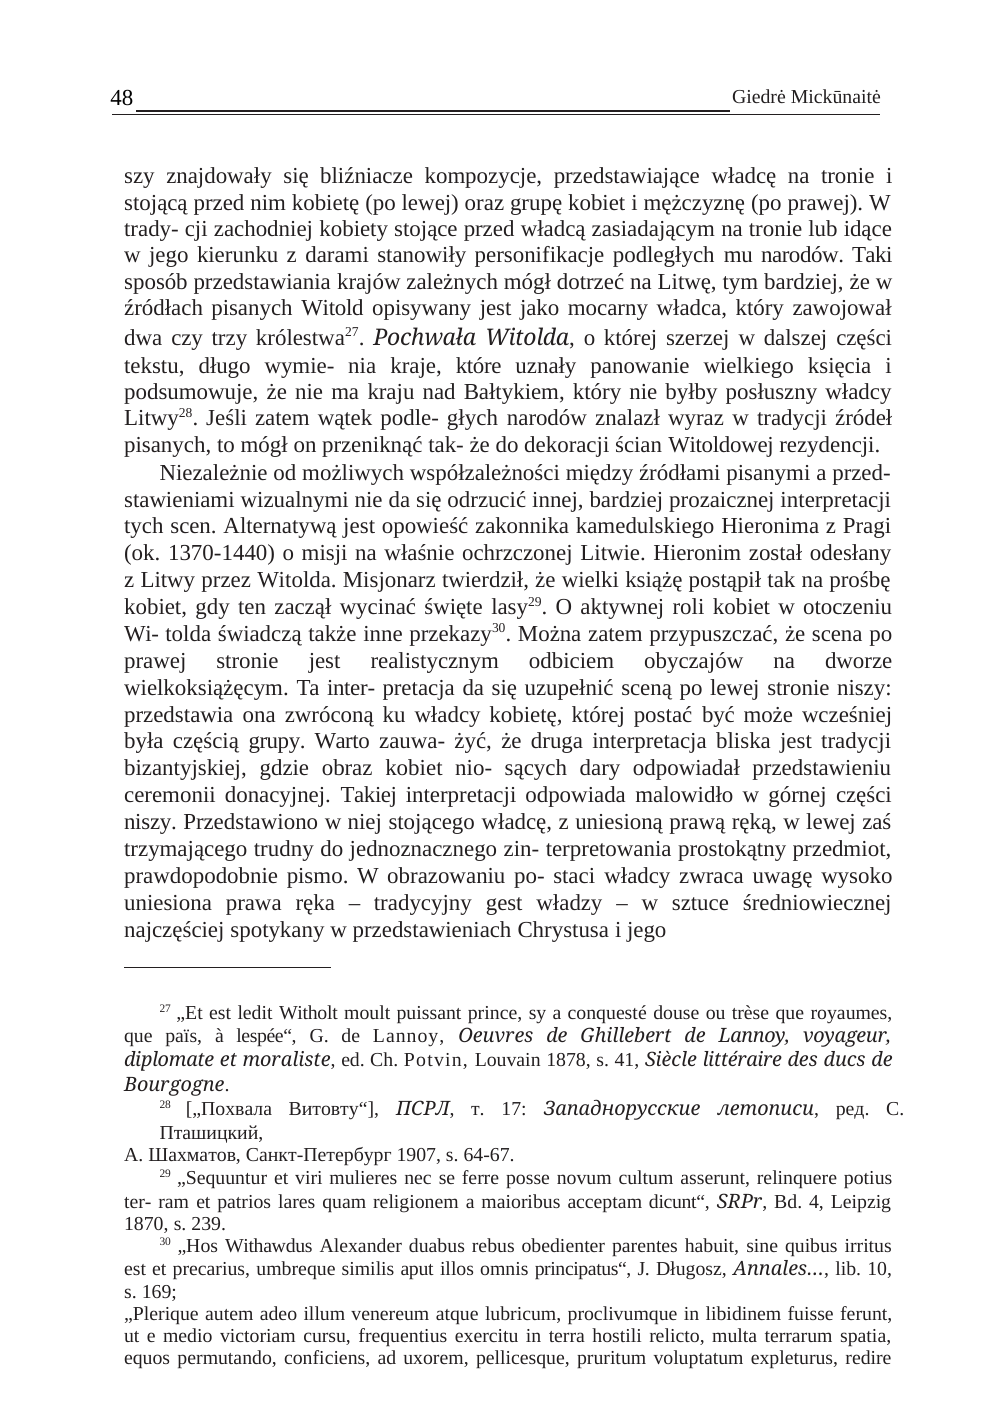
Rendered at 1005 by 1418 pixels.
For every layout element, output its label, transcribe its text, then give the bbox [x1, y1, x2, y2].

text Niezależnie od możliwych współzależności między źródłami pisanymi a przed- stawieniami wizualnymi nie da się odrzucić innej, bardziej prozaicznej interpretacji tych scen. Alternatywą jest opowieść zakonnika kamedulskiego Hieronima z Pragi (ok. 1370-1440) o misji na właśnie ochrzczonej Litwie. Hieronim został odesłany z Litwy przez Witolda. Misjonarz twierdził, że wielki książę postąpił tak na prośbę kobiet, gdy ten zaczął wycinać święte lasy29. O aktywnej roli kobiet w otoczeniu Wi- tolda świadczą także inne przekazy30. Można zatem przypuszczać, że scena po prawej stronie jest realistycznym odbiciem obyczajów na dworze wielkoksiążęcym. Ta inter- pretacja da się uzupełnić sceną po lewej stronie niszy: przedstawia ona zwróconą ku władcy kobietę, której postać być może wcześniej była częścią grupy. Warto zauwa- żyć, że druga interpretacja bliska jest tradycji bizantyjskiej, gdzie obraz kobiet nio- sących dary odpowiadał przedstawieniu ceremonii donacyjnej. Takiej interpretacji odpowiada malowidło w górnej części niszy. Przedstawiono w niej stojącego władcę, z uniesioną prawą ręką, w lewej zaś trzymającego trudny do jednoznacznego zin- terpretowania prostokątny przedmiot, prawdopodobnie pismo. W obrazowaniu po- staci władcy zwraca uwagę wysoko uniesiona prawa ręka – tradycyjny gest władzy – w sztuce średniowiecznej najczęściej spotykany w przedstawieniach Chrystusa i jego [124, 459, 892, 942]
text А. Шахматов, Санкт-Петербург 1907, s. 64-67. [124, 1144, 904, 1166]
text 27 „Et est ledit Witholt moult puissant prince, sy a conquesté douse ou trèse que royaumes, que païs, à lespée“, G. de Lannoy, Oeuvres de Ghillebert de Lannoy, voyageur, diplomate et moraliste, ed. Ch. Potvin, Louvain 1878, s. 41, Siècle littéraire des ducs de Bourgogne. [124, 1003, 892, 1097]
text 30 „Hos Withawdus Alexander duabus rebus obedienter parentes habuit, sine quibus irritus est et precarius, umbreque similis aput illos omnis principatus“, J. Długosz, Annales…, lib. 10, s. 169; [124, 1236, 892, 1302]
text 28 [„Похвала Витовту“], ПСРЛ, т. 17: Западнорусские летописи, ред. С. Пташицкий, [159, 1097, 904, 1144]
text szy znajdowały się bliźniacze kompozycje, przedstawiające władcę na tronie i stojącą przed nim kobietę (po lewej) oraz grupę kobiet i mężczyznę (po prawej). W trady- cji zachodniej kobiety stojące przed władcą zasiadającym na tronie lub idące w jego kierunku z darami stanowiły personifikacje podległych mu narodów. Taki sposób przedstawiania krajów zależnych mógł dotrzeć na Litwę, tym bardziej, że w źródłach pisanych Witold opisywany jest jako mocarny władca, który zawojował dwa czy trzy królestwa27. Pochwała Witolda, o której szerzej w dalszej części tekstu, długo wymie- nia kraje, które uznały panowanie wielkiego księcia i podsumowuje, że nie ma kraju nad Bałtykiem, który nie byłby posłuszny władcy Litwy28. Jeśli zatem wątek podle- głych narodów znalazł wyraz w tradycji źródeł pisanych, to mógł on przeniknąć tak- że do dekoracji ścian Witoldowej rezydencji. [124, 162, 892, 457]
text 29 „Sequuntur et viri mulieres nec se ferre posse novum cultum asserunt, relinquere potius ter- ram et patrios lares quam religionem a maioribus acceptam dicunt“, SRPr, Bd. 4, Leipzig 1870, s. 239. [124, 1168, 892, 1235]
text „Plerique autem adeo illum venereum atque lubricum, proclivumque in libidinem fuisse ferunt, ut e medio victoriam cursu, frequentius exercitu in terra hostili relicto, multa terrarum spatia, equos permutando, conficiens, ad uxorem, pellicesque, pruritum voluptatum expleturus, redire [124, 1302, 892, 1369]
